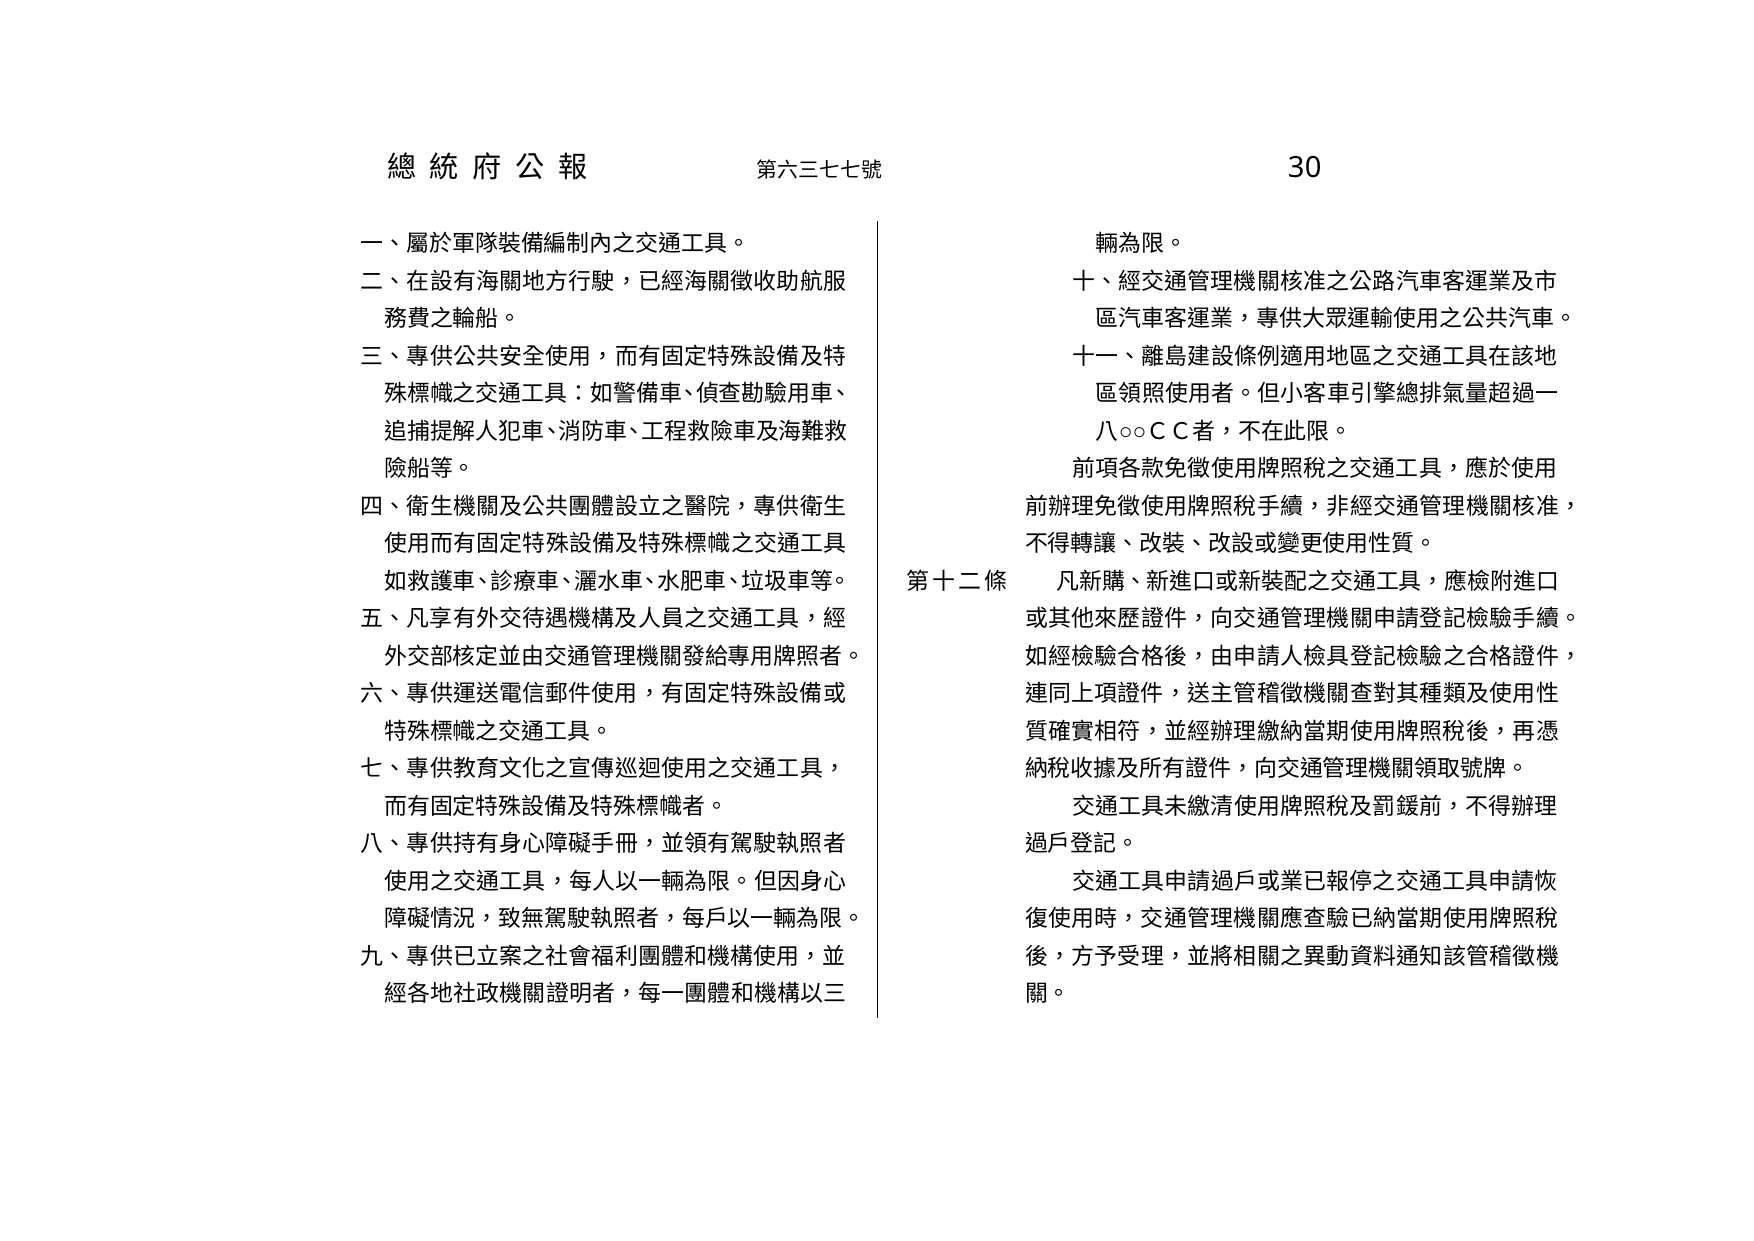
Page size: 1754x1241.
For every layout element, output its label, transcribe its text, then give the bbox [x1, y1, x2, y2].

text 交通工具申請過戶或業已報停之交通工具申請恢復使用時，交通管理機關應查驗已納當期使用牌照稅後，方予受理，並將相關之異動資料通知該管稽徵機關。 [1025, 859, 1559, 1009]
text 七、專供教育文化之宣傳巡迴使用之交通工具，而有固定特殊設備及特殊標幟者。 [360, 747, 847, 822]
text 輛為限。 [1072, 222, 1559, 259]
text 十一、離島建設條例適用地區之交通工具在該地區領照使用者。但小客車引擎總排氣量超過一八○○ＣＣ者，不在此限。 [1072, 334, 1559, 447]
text 六、專供運送電信郵件使用，有固定特殊設備或特殊標幟之交通工具。 [360, 672, 847, 747]
text 第十二條 凡新購、新進口或新裝配之交通工具，應檢附進口或其他來歷證件，向交通管理機關申請登記檢驗手續。如經檢驗合格後，由申請人檢具登記檢驗之合格證件，連同上項證件，送主管稽徵機關查對其種類及使用性質確實相符，並經辦理繳納當期使用牌照稅後，再憑納稅收據及所有證件，向交通管理機關領取號牌。 [907, 559, 1559, 784]
text 前項各款免徵使用牌照稅之交通工具，應於使用前辦理免徵使用牌照稅手續，非經交通管理機關核准，不得轉讓、改裝、改設或變更使用性質。 [1025, 447, 1559, 559]
text 十、經交通管理機關核准之公路汽車客運業及市區汽車客運業，專供大眾運輸使用之公共汽車。 [1072, 259, 1559, 334]
text 八、專供持有身心障礙手冊，並領有駕駛執照者使用之交通工具，每人以一輛為限。但因身心障礙情況，致無駕駛執照者，每戶以一輛為限。 [360, 822, 847, 934]
text 二、在設有海關地方行駛，已經海關徵收助航服務費之輪船。 [360, 259, 847, 334]
text 三、專供公共安全使用，而有固定特殊設備及特殊標幟之交通工具：如警備車、偵查勘驗用車、追捕提解人犯車、消防車、工程救險車及海難救險船等。 [360, 334, 847, 484]
text 交通工具未繳清使用牌照稅及罰鍰前，不得辦理過戶登記。 [1025, 784, 1559, 859]
text 四、衛生機關及公共團體設立之醫院，專供衛生使用而有固定特殊設備及特殊標幟之交通工具：如救護車、診療車、灑水車、水肥車、垃圾車等。 [360, 484, 847, 597]
text 五、凡享有外交待遇機構及人員之交通工具，經外交部核定並由交通管理機關發給專用牌照者。 [360, 597, 847, 672]
text 一、屬於軍隊裝備編制內之交通工具。 [360, 222, 847, 259]
text 九、專供已立案之社會福利團體和機構使用，並經各地社政機關證明者，每一團體和機構以三 [360, 934, 847, 1009]
